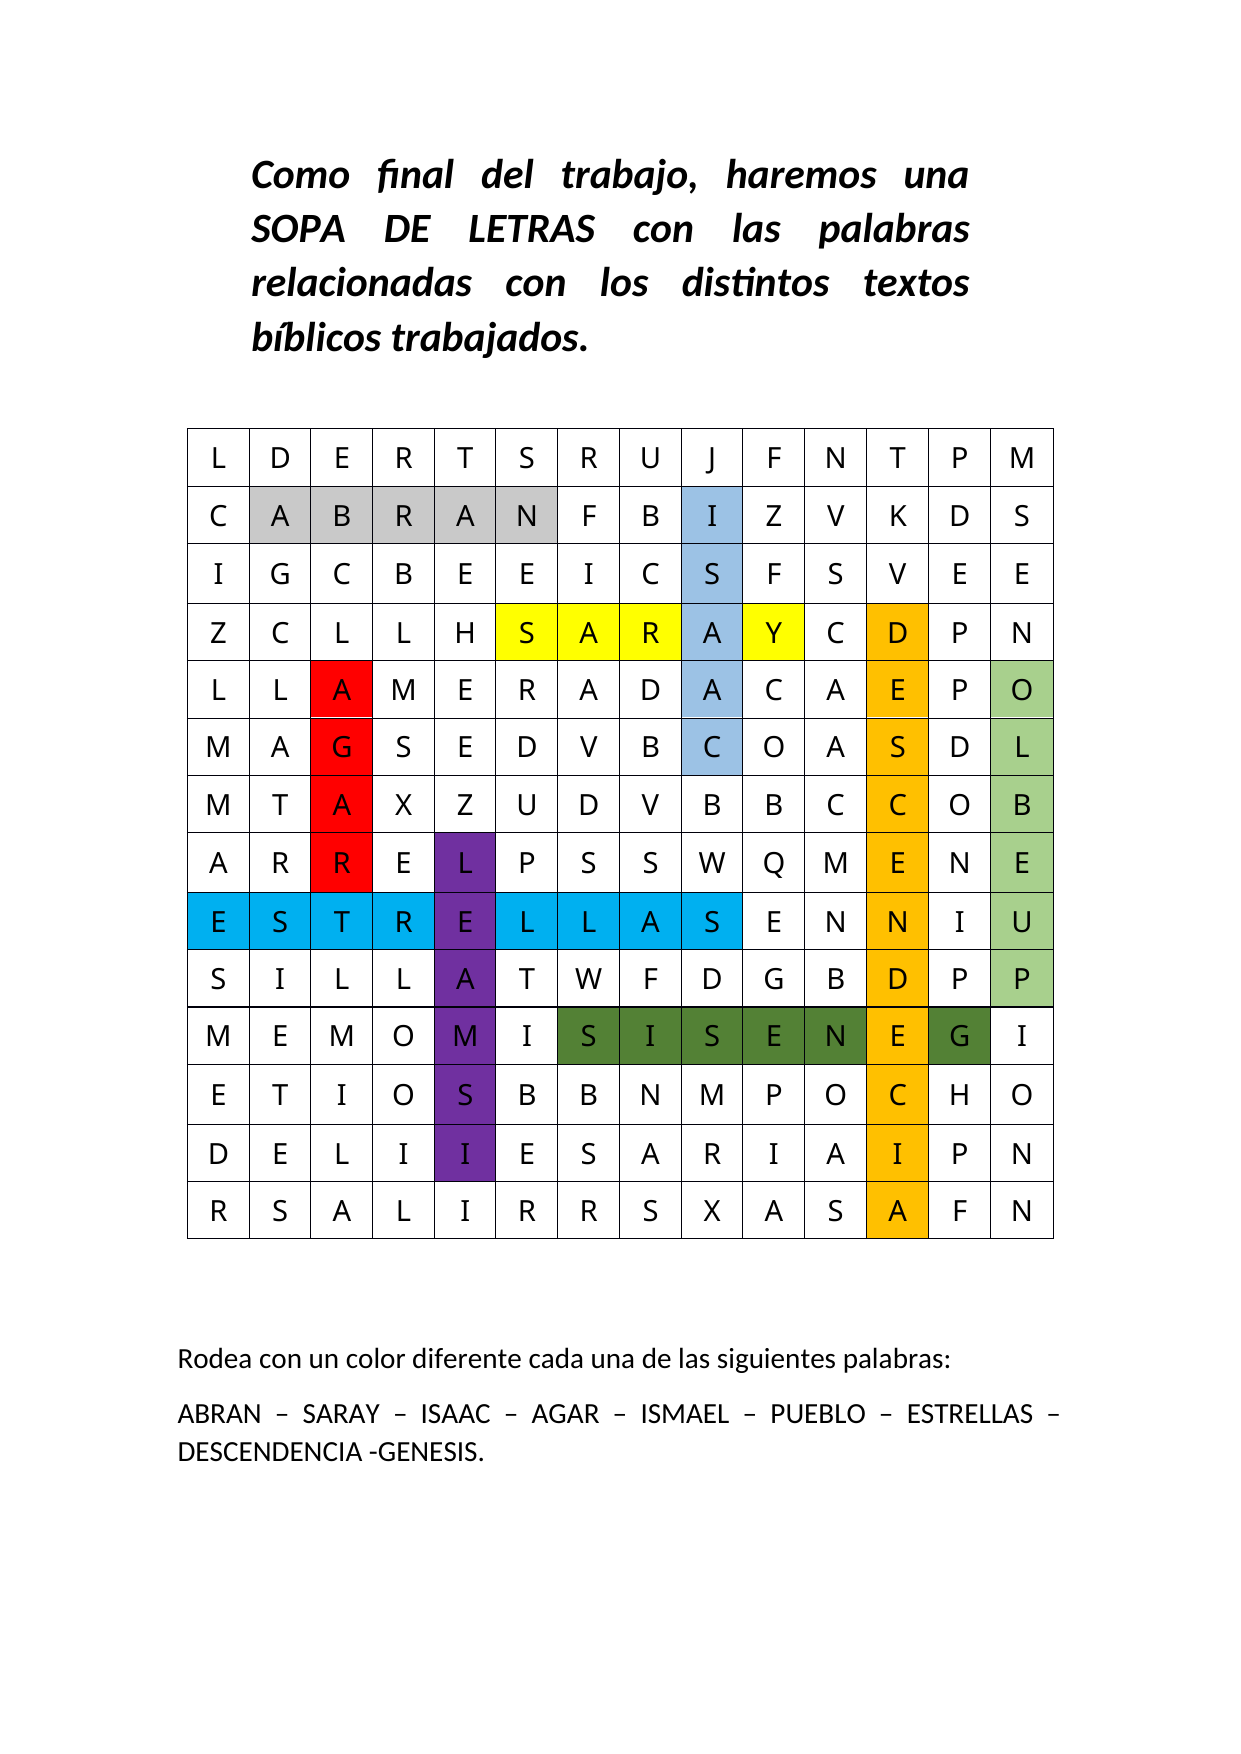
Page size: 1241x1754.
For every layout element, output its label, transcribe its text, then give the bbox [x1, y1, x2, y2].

table_cell B [682, 776, 742, 832]
table_cell E [867, 833, 928, 892]
table_cell A [435, 487, 495, 543]
table_cell A [805, 661, 866, 717]
table_cell C [620, 544, 681, 603]
table_header D [250, 429, 310, 486]
table_cell E [435, 544, 495, 603]
table_header T [867, 429, 928, 486]
table_cell D [620, 661, 681, 717]
table_cell I [373, 1125, 434, 1181]
table_cell I [620, 1008, 681, 1064]
table_cell L [373, 1182, 434, 1238]
table_cell B [311, 487, 372, 543]
table_cell A [311, 661, 372, 717]
table_cell B [373, 544, 434, 603]
table_header E [311, 429, 372, 486]
table_cell I [743, 1125, 804, 1181]
table_cell U [496, 776, 557, 832]
table_cell E [743, 1008, 804, 1064]
table_cell B [991, 776, 1053, 832]
table_cell E [435, 661, 495, 717]
table_cell P [929, 1125, 990, 1181]
table_cell O [373, 1065, 434, 1124]
table_cell M [311, 1008, 372, 1064]
table_cell S [435, 1065, 495, 1124]
table_cell R [496, 661, 557, 717]
table_cell S [250, 893, 310, 949]
table_cell P [496, 833, 557, 892]
table_cell D [867, 604, 928, 660]
table_cell Q [743, 833, 804, 892]
table_cell O [805, 1065, 866, 1124]
table_cell S [188, 950, 249, 1006]
table_cell T [250, 1065, 310, 1124]
table_cell R [250, 833, 310, 892]
table_cell R [373, 487, 434, 543]
table_cell S [991, 487, 1053, 543]
table_cell X [373, 776, 434, 832]
table_cell H [929, 1065, 990, 1124]
table_cell L [311, 1125, 372, 1181]
table_cell E [743, 893, 804, 949]
table_cell M [188, 1008, 249, 1064]
table_header J [682, 429, 742, 486]
table_cell O [929, 776, 990, 832]
table_cell E [867, 1008, 928, 1064]
table_cell V [620, 776, 681, 832]
table_header T [435, 429, 495, 486]
table_cell L [250, 661, 310, 717]
table_cell D [682, 950, 742, 1006]
table_cell M [188, 719, 249, 775]
table_cell N [929, 833, 990, 892]
table_cell E [373, 833, 434, 892]
text ABRAN – SARAY – ISAAC – AGAR – ISMAEL – PUEBLO – ESTRELLAS – DESCENDENCIA -GENESIS. [177, 1395, 1063, 1469]
table_cell S [250, 1182, 310, 1238]
table_cell D [929, 719, 990, 775]
table_cell S [620, 833, 681, 892]
table_cell A [805, 1125, 866, 1181]
table_cell E [188, 893, 249, 949]
table_cell A [250, 719, 310, 775]
table_cell G [250, 544, 310, 603]
table_cell I [435, 1125, 495, 1181]
table_cell C [188, 487, 249, 543]
table_cell M [188, 776, 249, 832]
table_cell E [435, 893, 495, 949]
table_cell R [620, 604, 681, 660]
table_cell E [188, 1065, 249, 1124]
table_cell A [805, 719, 866, 775]
table_cell V [805, 487, 866, 543]
table_cell Z [435, 776, 495, 832]
table_cell L [991, 719, 1053, 775]
table_cell C [805, 776, 866, 832]
table_cell A [620, 1125, 681, 1181]
table_cell V [867, 544, 928, 603]
table_cell E [435, 719, 495, 775]
table_cell E [929, 544, 990, 603]
table_cell B [620, 487, 681, 543]
table_cell I [991, 1008, 1053, 1064]
table_cell A [743, 1182, 804, 1238]
table_cell B [743, 776, 804, 832]
table_cell O [991, 661, 1053, 717]
table_cell R [373, 893, 434, 949]
table_cell P [991, 950, 1053, 1006]
table_cell M [435, 1008, 495, 1064]
table_cell N [496, 487, 557, 543]
table_cell C [805, 604, 866, 660]
table_cell D [929, 487, 990, 543]
table_cell S [620, 1182, 681, 1238]
table_cell A [558, 661, 619, 717]
table_cell E [991, 833, 1053, 892]
table_cell E [496, 544, 557, 603]
table_cell T [250, 776, 310, 832]
table_cell D [867, 950, 928, 1006]
table_cell R [558, 1182, 619, 1238]
table_cell P [929, 661, 990, 717]
table_cell L [435, 833, 495, 892]
table_header U [620, 429, 681, 486]
table_cell F [620, 950, 681, 1006]
table_cell S [682, 1008, 742, 1064]
table_cell S [682, 544, 742, 603]
table_cell I [867, 1125, 928, 1181]
table_cell R [311, 833, 372, 892]
table_cell E [496, 1125, 557, 1181]
table_cell N [805, 1008, 866, 1064]
table_cell D [496, 719, 557, 775]
table_cell C [867, 1065, 928, 1124]
table_cell S [496, 604, 557, 660]
table_cell S [558, 1008, 619, 1064]
table_cell G [743, 950, 804, 1006]
table_cell L [311, 950, 372, 1006]
table_cell N [991, 604, 1053, 660]
table_cell X [682, 1182, 742, 1238]
table_header N [805, 429, 866, 486]
table_cell A [311, 1182, 372, 1238]
table_cell E [991, 544, 1053, 603]
table_cell I [435, 1182, 495, 1238]
table_cell O [991, 1065, 1053, 1124]
table_cell G [311, 719, 372, 775]
table_cell E [250, 1008, 310, 1064]
table_cell N [620, 1065, 681, 1124]
table_cell S [867, 719, 928, 775]
table_cell B [558, 1065, 619, 1124]
table_header S [496, 429, 557, 486]
table_cell N [805, 893, 866, 949]
table_cell C [250, 604, 310, 660]
table_header R [558, 429, 619, 486]
table_cell I [496, 1008, 557, 1064]
table_cell N [867, 893, 928, 949]
table_cell I [250, 950, 310, 1006]
table_cell L [188, 661, 249, 717]
table_cell W [558, 950, 619, 1006]
table_cell I [311, 1065, 372, 1124]
table_cell H [435, 604, 495, 660]
table_cell E [250, 1125, 310, 1181]
table_cell M [373, 661, 434, 717]
table_cell B [805, 950, 866, 1006]
table_cell I [929, 893, 990, 949]
table_cell D [558, 776, 619, 832]
table_cell F [743, 544, 804, 603]
table_cell M [805, 833, 866, 892]
table_cell T [311, 893, 372, 949]
table_cell L [373, 604, 434, 660]
table_header M [991, 429, 1053, 486]
table_cell Y [743, 604, 804, 660]
table_cell P [929, 950, 990, 1006]
table_cell M [682, 1065, 742, 1124]
text Como final del trabajo, haremos una SOPA DE LETRAS con las palabras relacionadas con los distintos textos bíblicos trabajados. [251, 148, 974, 362]
table_cell A [188, 833, 249, 892]
table_cell A [682, 604, 742, 660]
table_cell O [743, 719, 804, 775]
table_cell L [558, 893, 619, 949]
table_cell Z [743, 487, 804, 543]
table_cell U [991, 893, 1053, 949]
table_cell L [496, 893, 557, 949]
text Rodea con un color diferente cada una de las siguientes palabras: [177, 1341, 1063, 1376]
table_cell I [682, 487, 742, 543]
table_cell C [867, 776, 928, 832]
table_cell B [496, 1065, 557, 1124]
table_cell A [435, 950, 495, 1006]
table_cell S [805, 1182, 866, 1238]
table_cell C [743, 661, 804, 717]
table_cell L [373, 950, 434, 1006]
table_cell P [743, 1065, 804, 1124]
table_cell A [558, 604, 619, 660]
table_cell R [188, 1182, 249, 1238]
table_cell V [558, 719, 619, 775]
table_header F [743, 429, 804, 486]
table_cell T [496, 950, 557, 1006]
table_cell A [867, 1182, 928, 1238]
table_cell S [558, 833, 619, 892]
table_cell A [311, 776, 372, 832]
table_cell K [867, 487, 928, 543]
table_cell S [805, 544, 866, 603]
table_cell S [682, 893, 742, 949]
table_cell Z [188, 604, 249, 660]
table_cell A [682, 661, 742, 717]
table_cell F [558, 487, 619, 543]
table_cell O [373, 1008, 434, 1064]
table_cell C [682, 719, 742, 775]
table_cell S [558, 1125, 619, 1181]
table_header L [188, 429, 249, 486]
table_cell W [682, 833, 742, 892]
table_header R [373, 429, 434, 486]
table_header P [929, 429, 990, 486]
table_cell G [929, 1008, 990, 1064]
table_cell N [991, 1125, 1053, 1181]
table_cell P [929, 604, 990, 660]
table_cell F [929, 1182, 990, 1238]
table_cell N [991, 1182, 1053, 1238]
table_cell S [373, 719, 434, 775]
table_cell A [620, 893, 681, 949]
table_cell B [620, 719, 681, 775]
table_cell R [496, 1182, 557, 1238]
table_cell A [250, 487, 310, 543]
table_cell R [682, 1125, 742, 1181]
table_cell L [311, 604, 372, 660]
table_cell D [188, 1125, 249, 1181]
table_cell I [558, 544, 619, 603]
table_cell I [188, 544, 249, 603]
table_cell E [867, 661, 928, 717]
table_cell C [311, 544, 372, 603]
